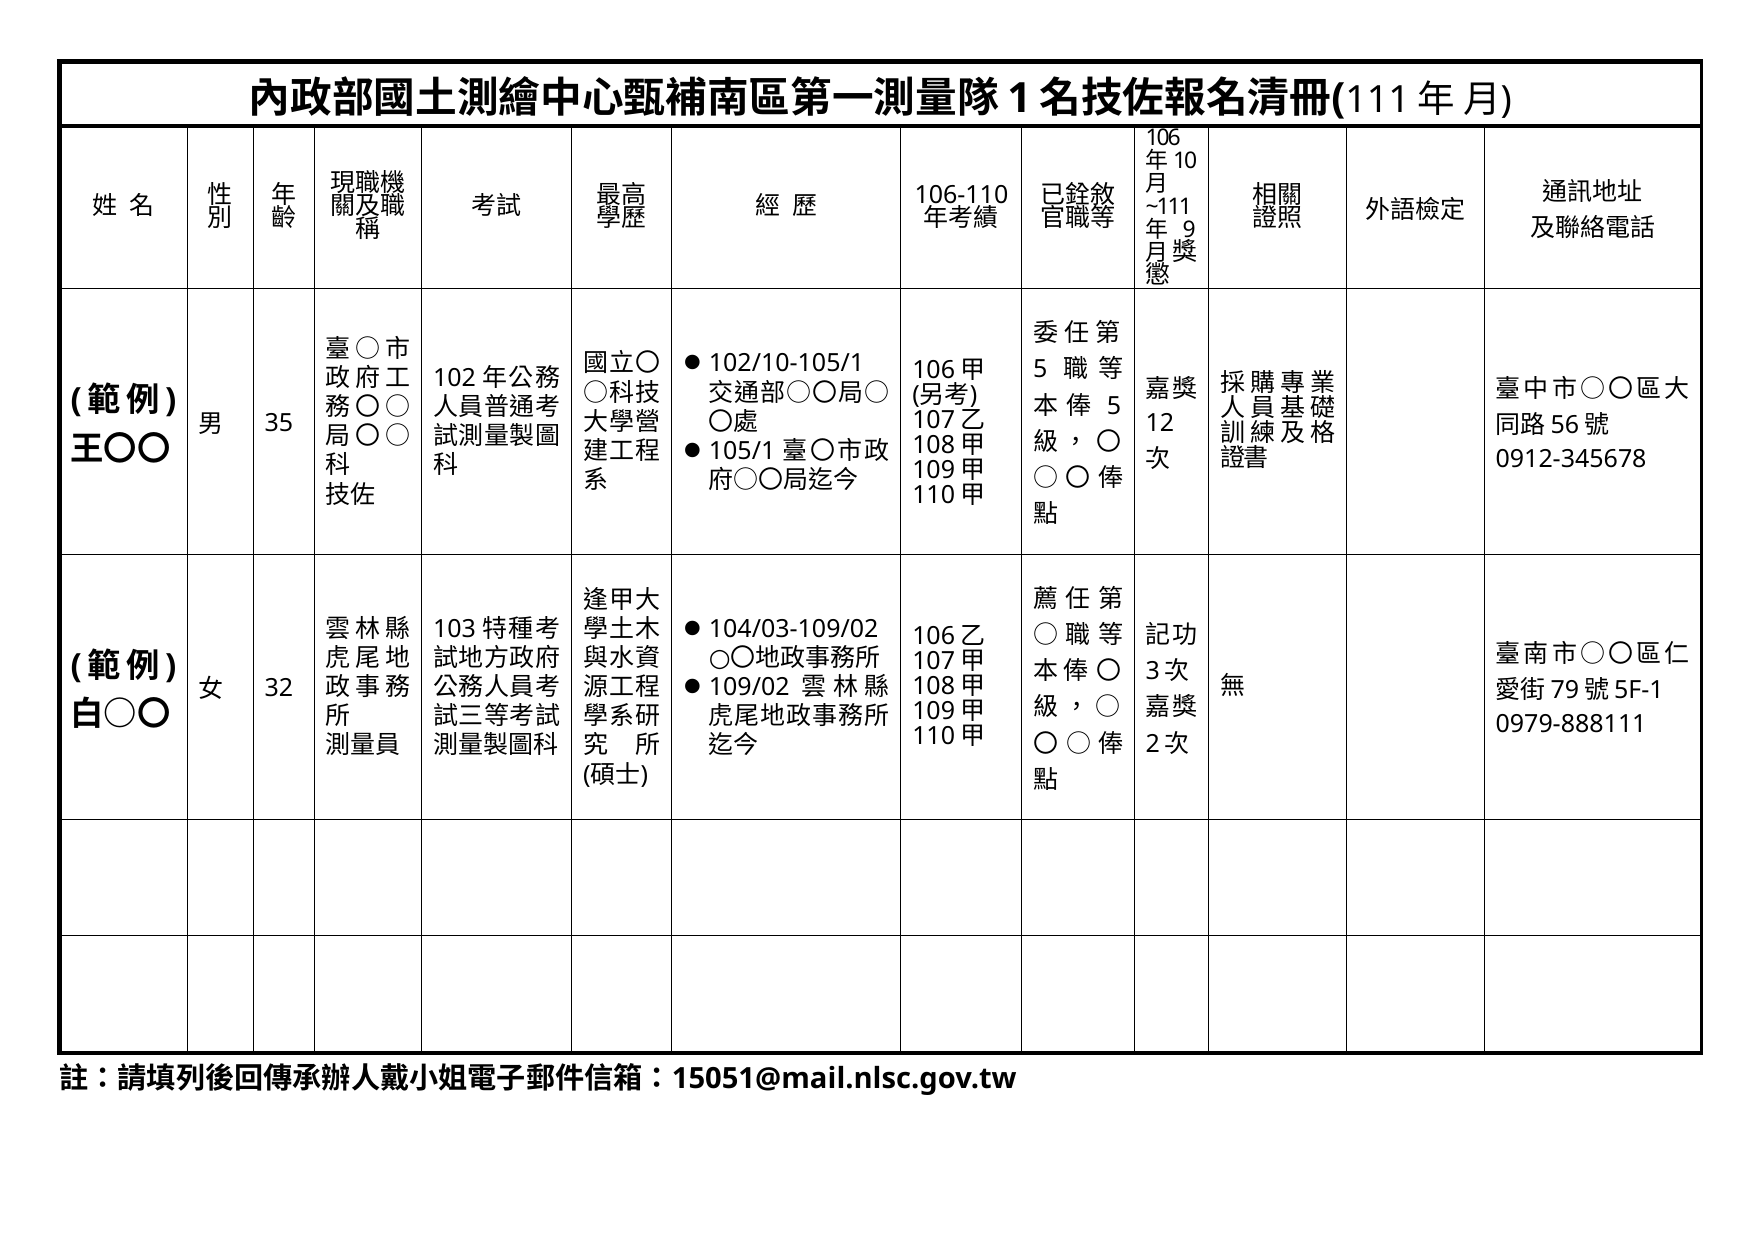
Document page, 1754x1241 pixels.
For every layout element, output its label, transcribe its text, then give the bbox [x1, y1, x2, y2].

table_cell [1347, 555, 1484, 818]
table_cell 32 [254, 555, 314, 818]
table_cell 雲林縣虎尾地政事務所 測量員 [315, 555, 421, 818]
table_cell (範例)王〇〇 [62, 289, 187, 554]
table_cell [572, 936, 671, 1051]
table_cell 35 [254, 289, 314, 554]
table_cell [1347, 820, 1484, 935]
table_cell 102年公務人員普通考試測量製圖科 [422, 289, 571, 554]
table_cell 臺○市政府工務〇○局〇○科 技佐 [315, 289, 421, 554]
table_cell [62, 820, 187, 935]
table_cell (範例)白○〇 [62, 555, 187, 818]
table_cell [572, 820, 671, 935]
table_cell 106乙 107甲 108甲 109甲 110甲 [901, 555, 1021, 818]
table_cell [254, 820, 314, 935]
table_cell 國立〇○科技大學營建工程系 [572, 289, 671, 554]
table_cell 採購專業人員基礎訓練及格證書 [1209, 289, 1346, 554]
table_cell [1022, 820, 1134, 935]
table_cell [1135, 936, 1208, 1051]
table_cell 嘉獎12次 [1135, 289, 1208, 554]
table_cell [188, 936, 253, 1051]
table_cell 106甲(另考) 107乙 108甲 109甲 110甲 [901, 289, 1021, 554]
table_cell 無 [1209, 555, 1346, 818]
table_cell 年齡 [254, 128, 314, 288]
table_cell [188, 820, 253, 935]
table_cell [1209, 936, 1346, 1051]
table_cell 男 [188, 289, 253, 554]
table_cell 女 [188, 555, 253, 818]
table_cell 已銓敘官職等 [1022, 128, 1134, 288]
table_cell 102/10-105/1交通部○〇局○〇處 105/1臺〇市政府○〇局迄今 [672, 289, 900, 554]
table_cell 104/03-109/02 ○〇地政事務所 109/02雲林縣虎尾地政事務所迄今 [672, 555, 900, 818]
table_cell 性別 [188, 128, 253, 288]
table_cell [1347, 936, 1484, 1051]
table_cell 經 歷 [672, 128, 900, 288]
table_cell [315, 820, 421, 935]
table_cell [1347, 289, 1484, 554]
table_cell 委任第5職等本俸5級，〇○〇俸點 [1022, 289, 1134, 554]
table_cell 臺南市○〇區仁愛街79號5F-1 0979-888111 [1485, 555, 1700, 818]
table_cell 記功3次 嘉獎2次 [1135, 555, 1208, 818]
table_cell [901, 820, 1021, 935]
table_cell 姓 名 [62, 128, 187, 288]
table_cell 103特種考試地方政府公務人員考試三等考試測量製圖科 [422, 555, 571, 818]
table_cell 外語檢定 [1347, 128, 1484, 288]
table_cell 106年10月~111年9月獎懲 [1135, 128, 1208, 288]
table_cell [1135, 820, 1208, 935]
table_cell 106-110年考績 [901, 128, 1021, 288]
table_cell [422, 936, 571, 1051]
table_cell 薦任第○職等本俸〇級，○〇○俸點 [1022, 555, 1134, 818]
table_header 內政部國土測繪中心甄補南區第一測量隊1名技佐報名清冊(111年 月) [62, 64, 1700, 124]
table_cell 通訊地址 及聯絡電話 [1485, 128, 1700, 288]
table_cell [672, 936, 900, 1051]
table_cell [315, 936, 421, 1051]
text 註：請填列後回傳承辦人戴小姐電子郵件信箱：15051@mail.nlsc.gov.tw [59, 1055, 1695, 1097]
table_cell [254, 936, 314, 1051]
table_cell [1485, 936, 1700, 1051]
table_cell [1209, 820, 1346, 935]
table_cell 臺中市○〇區大同路56號 0912-345678 [1485, 289, 1700, 554]
table_cell 相關 證照 [1209, 128, 1346, 288]
table_cell [672, 820, 900, 935]
table_cell [901, 936, 1021, 1051]
table_cell [1022, 936, 1134, 1051]
table_cell [62, 936, 187, 1051]
table_cell [1485, 820, 1700, 935]
table_cell 考試 [422, 128, 571, 288]
table_cell 最高 學歷 [572, 128, 671, 288]
table_cell 逢甲大學土木與水資源工程學系研究所(碩士) [572, 555, 671, 818]
table_cell [422, 820, 571, 935]
table_cell 現職機關及職稱 [315, 128, 421, 288]
